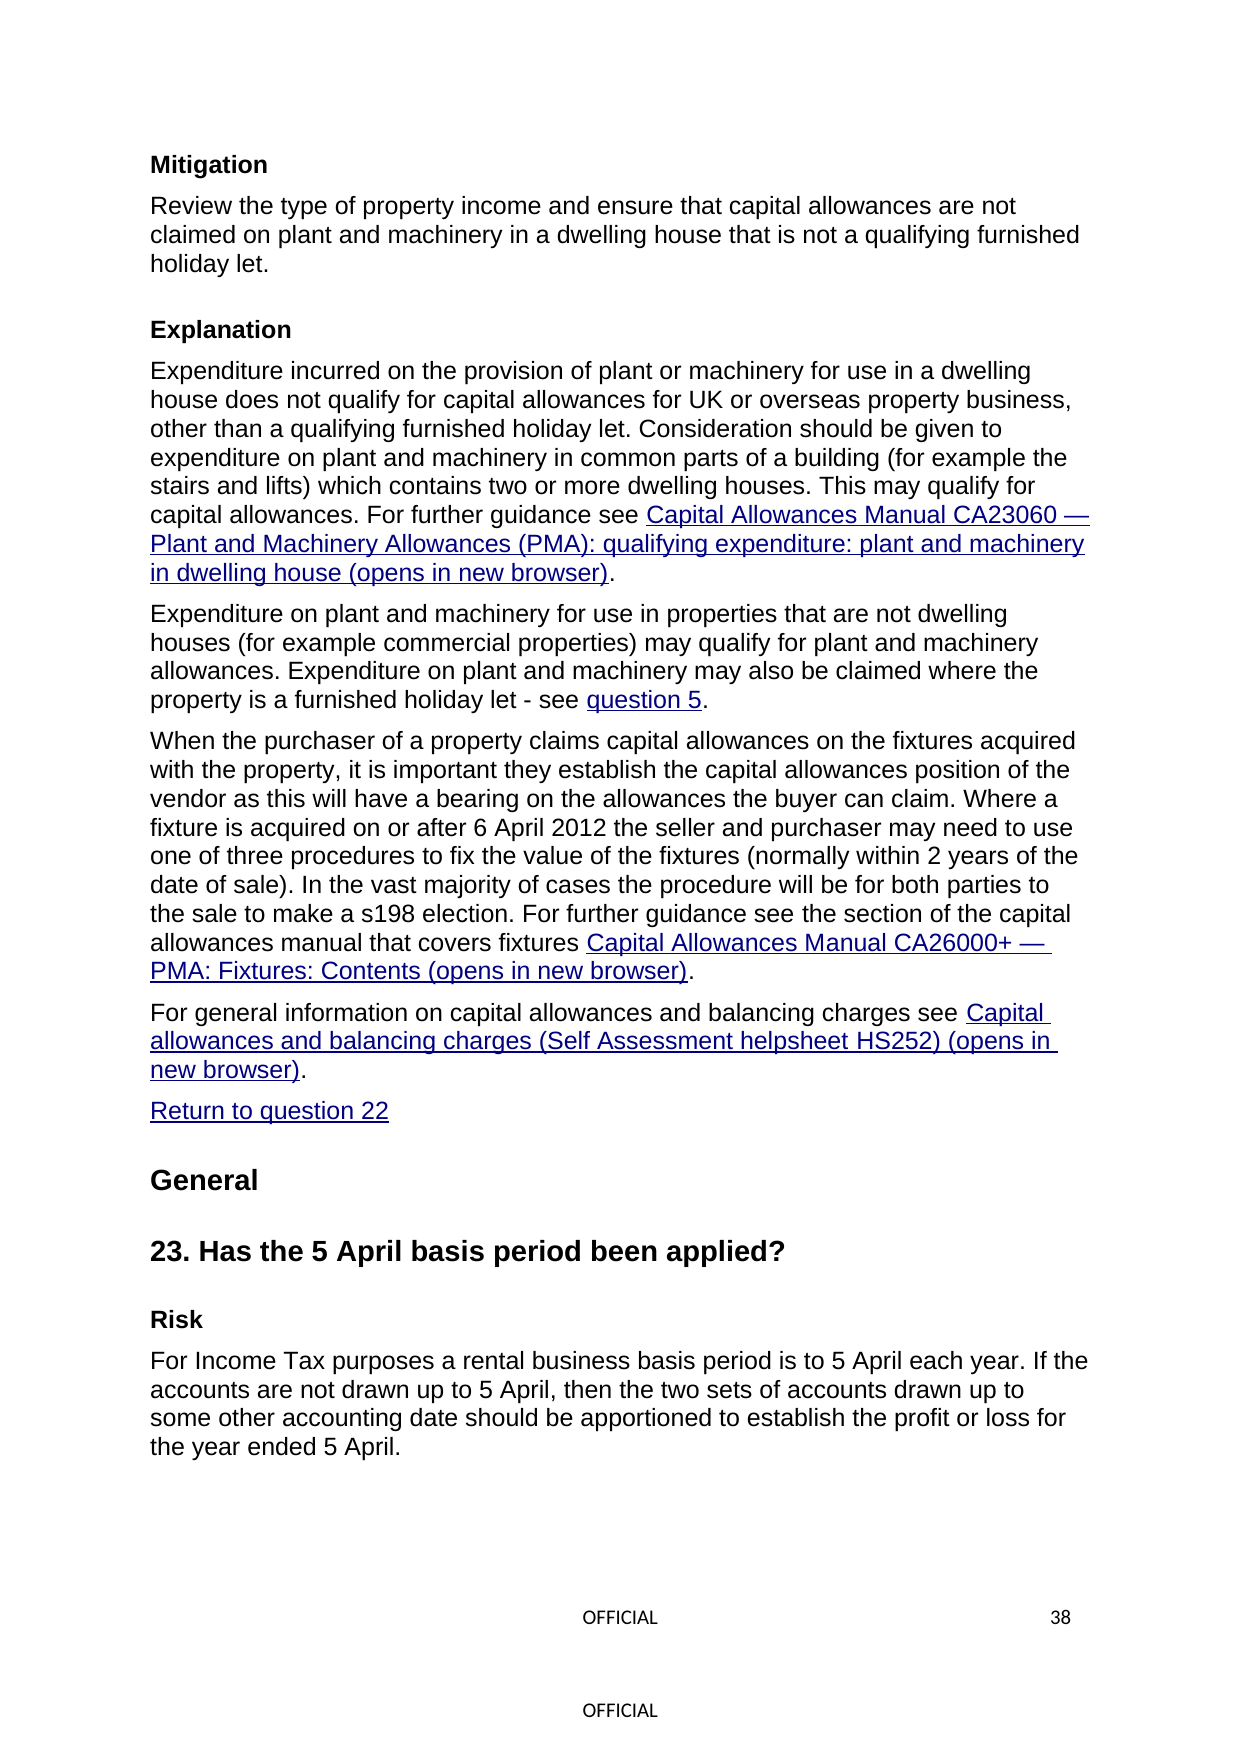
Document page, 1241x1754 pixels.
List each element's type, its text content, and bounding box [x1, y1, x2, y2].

text When the purchaser of a property claims capital allowances on the fixtures acquired with the property, it is important they establish the capital allowances position of the vendor as this will have a bearing on the allowances the buyer can claim. Where a fixture is acquired on or after 6 April 2012 the seller and purchaser may need to use one of three procedures to fix the value of the fixtures (normally within 2 years of the date of sale). In the vast majority of cases the procedure will be for both parties to the sale to make a s198 election. For further guidance see the section of the capital allowances manual that covers fixtures Capital Allowances Manual CA26000+ — PMA: Fixtures: Contents (opens in new browser). [150, 726, 1090, 985]
subtitle General [150, 1162, 1090, 1196]
text For Income Tax purposes a rental business basis period is to 5 April each year. If the accounts are not drawn up to 5 April, then the two sets of accounts drawn up to some other accounting date should be apportioned to establish the profit or loss for the year ended 5 April. [150, 1346, 1090, 1461]
subtitle 23. Has the 5 April basis period been applied? [150, 1233, 1090, 1267]
subtitle Explanation [150, 315, 1090, 344]
subtitle Risk [150, 1304, 1090, 1333]
subtitle Mitigation [150, 150, 1090, 179]
text Expenditure on plant and machinery for use in properties that are not dwelling houses (for example commercial properties) may qualify for plant and machinery allowances. Expenditure on plant and machinery may also be claimed where the property is a furnished holiday let - see question 5. [150, 599, 1090, 714]
text Return to question 22 [150, 1096, 1090, 1125]
text Review the type of property income and ensure that capital allowances are not claimed on plant and machinery in a dwelling house that is not a qualifying furnished holiday let. [150, 191, 1090, 277]
text For general information on capital allowances and balancing charges see Capital allowances and balancing charges (Self Assessment helpsheet HS252) (opens in new browser). [150, 997, 1090, 1084]
text Expenditure incurred on the provision of plant or machinery for use in a dwelling house does not qualify for capital allowances for UK or overseas property business, other than a qualifying furnished holiday let. Consideration should be given to expenditure on plant and machinery in common parts of a building (for example the stairs and lifts) which contains two or more dwelling houses. This may qualify for capital allowances. For further guidance see Capital Allowances Manual CA23060 — Plant and Machinery Allowances (PMA): qualifying expenditure: plant and machinery in dwelling house (opens in new browser). [150, 356, 1090, 586]
